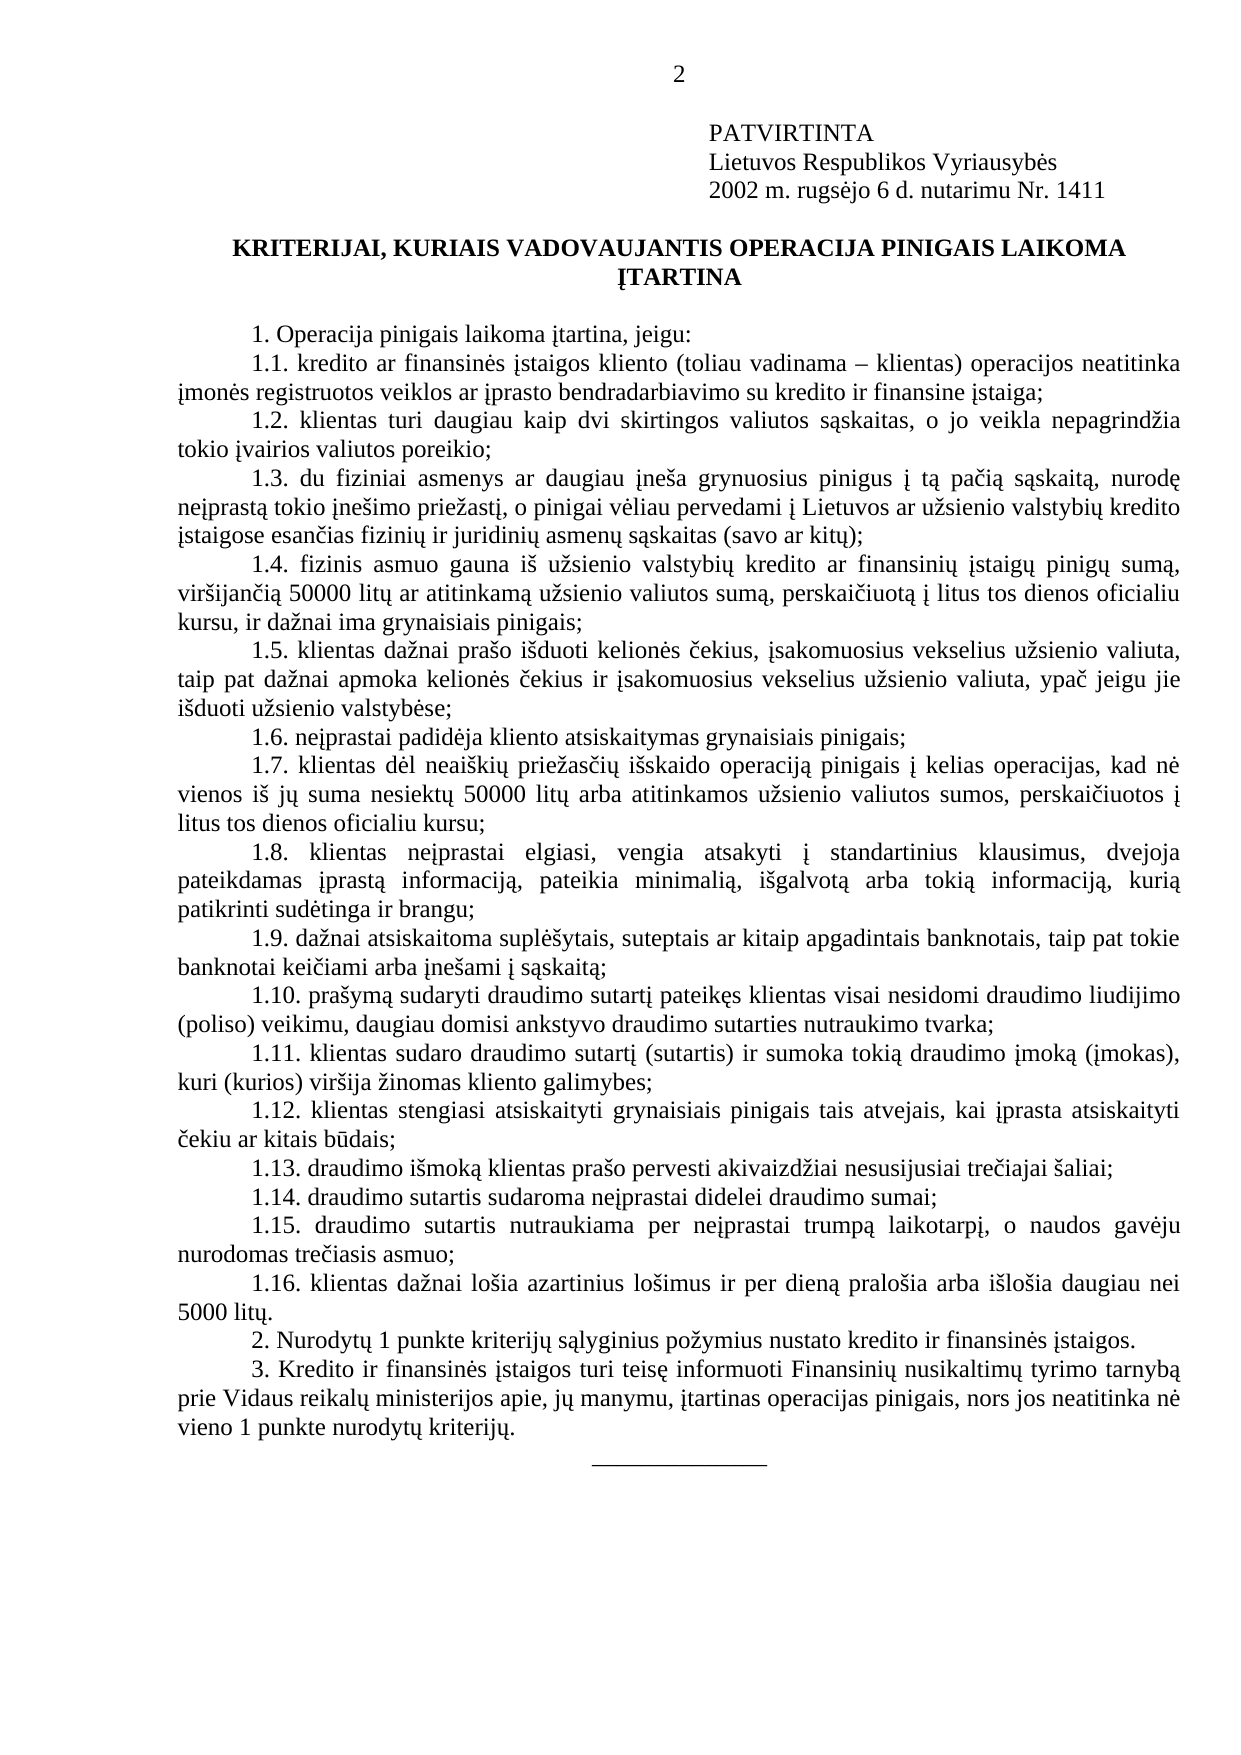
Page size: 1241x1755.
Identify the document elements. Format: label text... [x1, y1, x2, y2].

text 1.7. klientas dėl neaiškių priežasčių išskaido operaciją pinigais į kelias operacijas, kad nė vienos iš jų suma nesiektų 50000 litų arba atitinkamos užsienio valiutos sumos, perskaičiuotos į litus tos dienos oficialiu kursu; [177, 751, 1181, 837]
text ______________ [177, 1441, 1181, 1469]
text 3. Kredito ir finansinės įstaigos turi teisę informuoti Finansinių nusikaltimų tyrimo tarnybą prie Vidaus reikalų ministerijos apie, jų manymu, įtartinas operacijas pinigais, nors jos neatitinka nė vieno 1 punkte nurodytų kriterijų. [177, 1354, 1181, 1441]
text 1.8. klientas neįprastai elgiasi, vengia atsakyti į standartinius klausimus, dvejoja pateikdamas įprastą informaciją, pateikia minimalią, išgalvotą arba tokią informaciją, kurią patikrinti sudėtinga ir brangu; [177, 837, 1181, 923]
text 1.14. draudimo sutartis sudaroma neįprastai didelei draudimo sumai; [177, 1182, 1181, 1211]
text PATVIRTINTA [177, 118, 1181, 147]
text 1.9. dažnai atsiskaitoma suplėšytais, suteptais ar kitaip apgadintais banknotais, taip pat tokie banknotai keičiami arba įnešami į sąskaitą; [177, 923, 1181, 981]
text KRITERIJAI, KURIAIS VADOVAUJANTIS OPERACIJA PINIGAIS LAIKOMA ĮTARTINA [177, 233, 1181, 291]
text 2. Nurodytų 1 punkte kriterijų sąlyginius požymius nustato kredito ir finansinės įstaigos. [177, 1326, 1181, 1354]
text 1.3. du fiziniai asmenys ar daugiau įneša grynuosius pinigus į tą pačią sąskaitą, nurodę neįprastą tokio įnešimo priežastį, o pinigai vėliau pervedami į Lietuvos ar užsienio valstybių kredito įstaigose esančias fizinių ir juridinių asmenų sąskaitas (savo ar kitų); [177, 463, 1181, 549]
text 1.13. draudimo išmoką klientas prašo pervesti akivaizdžiai nesusijusiai trečiajai šaliai; [177, 1153, 1181, 1182]
text 1.16. klientas dažnai lošia azartinius lošimus ir per dieną pralošia arba išlošia daugiau nei 5000 litų. [177, 1268, 1181, 1326]
text 1.5. klientas dažnai prašo išduoti kelionės čekius, įsakomuosius vekselius užsienio valiuta, taip pat dažnai apmoka kelionės čekius ir įsakomuosius vekselius užsienio valiuta, ypač jeigu jie išduoti užsienio valstybėse; [177, 636, 1181, 722]
text 1. Operacija pinigais laikoma įtartina, jeigu: [177, 319, 1181, 348]
text 1.15. draudimo sutartis nutraukiama per neįprastai trumpą laikotarpį, o naudos gavėju nurodomas trečiasis asmuo; [177, 1211, 1181, 1268]
text 1.12. klientas stengiasi atsiskaityti grynaisiais pinigais tais atvejais, kai įprasta atsiskaityti čekiu ar kitais būdais; [177, 1096, 1181, 1153]
text 1.1. kredito ar finansinės įstaigos kliento (toliau vadinama – klientas) operacijos neatitinka įmonės registruotos veiklos ar įprasto bendradarbiavimo su kredito ir finansine įstaiga; [177, 348, 1181, 406]
text 1.4. fizinis asmuo gauna iš užsienio valstybių kredito ar finansinių įstaigų pinigų sumą, viršijančią 50000 litų ar atitinkamą užsienio valiutos sumą, perskaičiuotą į litus tos dienos oficialiu kursu, ir dažnai ima grynaisiais pinigais; [177, 549, 1181, 636]
text 1.11. klientas sudaro draudimo sutartį (sutartis) ir sumoka tokią draudimo įmoką (įmokas), kuri (kurios) viršija žinomas kliento galimybes; [177, 1038, 1181, 1096]
text 1.2. klientas turi daugiau kaip dvi skirtingos valiutos sąskaitas, o jo veikla nepagrindžia tokio įvairios valiutos poreikio; [177, 406, 1181, 463]
text 1.10. prašymą sudaryti draudimo sutartį pateikęs klientas visai nesidomi draudimo liudijimo (poliso) veikimu, daugiau domisi ankstyvo draudimo sutarties nutraukimo tvarka; [177, 981, 1181, 1038]
text 2002 m. rugsėjo 6 d. nutarimu Nr. 1411 [177, 176, 1181, 204]
text 1.6. neįprastai padidėja kliento atsiskaitymas grynaisiais pinigais; [177, 722, 1181, 751]
text Lietuvos Respublikos Vyriausybės [177, 147, 1181, 176]
